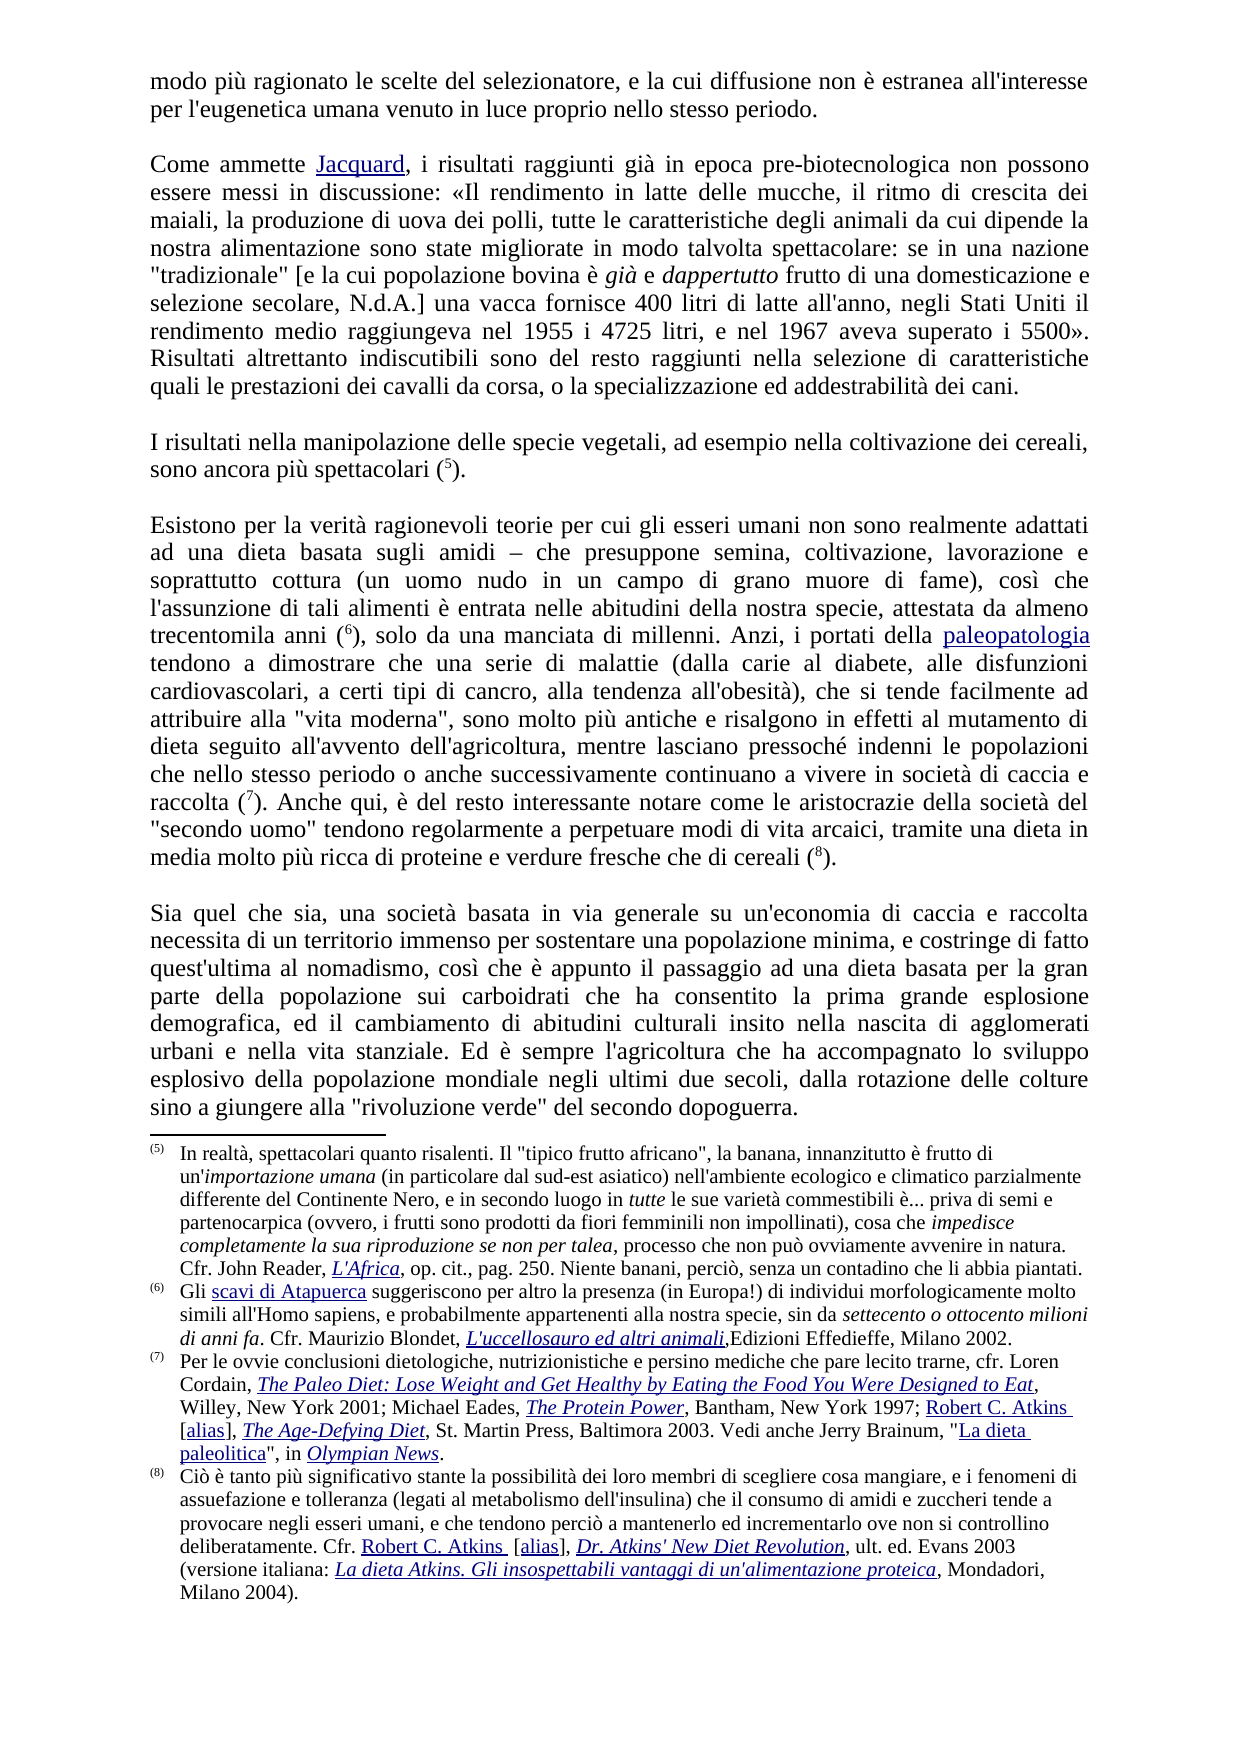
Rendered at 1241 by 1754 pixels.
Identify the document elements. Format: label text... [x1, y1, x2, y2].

text Esistono per la verità ragionevoli teorie per cui gli esseri umani non sono realmente adattati ad una dieta basata sugli amidi – che presuppone semina, coltivazione, lavorazione e soprattutto cottura (un uomo nudo in un campo di grano muore di fame), così che l'assunzione di tali alimenti è entrata nelle abitudini della nostra specie, attestata da almeno trecentomila anni (), solo da una manciata di millenni. Anzi, i portati della paleopatologia tendono a dimostrare che una serie di malattie (dalla carie al diabete, alle disfunzioni cardiovascolari, a certi tipi di cancro, alla tendenza all'obesità), che si tende facilmente ad attribuire alla "vita moderna", sono molto più antiche e risalgono in effetti al mutamento di dieta seguito all'avvento dell'agricoltura, mentre lasciano pressoché indenni le popolazioni che nello stesso periodo o anche successivamente continuano a vivere in società di caccia e raccolta (). Anche qui, è del resto interessante notare come le aristocrazie della società del "secondo uomo" tendono regolarmente a perpetuare modi di vita arcaici, tramite una dieta in media molto più ricca di proteine e verdure fresche che di cereali (). [150, 511, 1090, 871]
list Ciò è tanto più significativo stante la possibilità dei loro membri di scegliere cosa mangiare, e i fenomeni di assuefazione e tolleranza (legati al metabolismo dell'insulina) che il consumo di amidi e zuccheri tende a provocare negli esseri umani, e che tendono perciò a mantenerlo ed incrementarlo ove non si controllino deliberatamente. Cfr. Robert C. Atkins [alias], Dr. Atkins' New Diet Revolution, ult. ed. Evans 2003 (versione italiana: La dieta Atkins. Gli insospettabili vantaggi di un'alimentazione proteica, Mondadori, Milano 2004). [150, 1465, 1090, 1604]
list Gli scavi di Atapuerca suggeriscono per altro la presenza (in Europa!) di individui morfologicamente molto simili all'Homo sapiens, e probabilmente appartenenti alla nostra specie, sin da settecento o ottocento milioni di anni fa. Cfr. Maurizio Blondet, L'uccellosauro ed altri animali,Edizioni Effedieffe, Milano 2002. [150, 1280, 1090, 1349]
text Come ammette Jacquard, i risultati raggiunti già in epoca pre-biotecnologica non possono essere messi in discussione: «Il rendimento in latte delle mucche, il ritmo di crescita dei maiali, la produzione di uova dei polli, tutte le caratteristiche degli animali da cui dipende la nostra alimentazione sono state migliorate in modo talvolta spettacolare: se in una nazione "tradizionale" [e la cui popolazione bovina è già e dappertutto frutto di una domesticazione e selezione secolare, N.d.A.] una vacca fornisce 400 litri di latte all'anno, negli Stati Uniti il rendimento medio raggiungeva nel 1955 i 4725 litri, e nel 1967 aveva superato i 5500». Risultati altrettanto indiscutibili sono del resto raggiunti nella selezione di caratteristiche quali le prestazioni dei cavalli da corsa, o la specializzazione ed addestrabilità dei cani. [150, 151, 1090, 400]
text modo più ragionato le scelte del selezionatore, e la cui diffusione non è estranea all'interesse per l'eugenetica umana venuto in luce proprio nello stesso periodo. [150, 67, 1090, 123]
list Per le ovvie conclusioni dietologiche, nutrizionistiche e persino mediche che pare lecito trarne, cfr. Loren Cordain, The Paleo Diet: Lose Weight and Get Healthy by Eating the Food You Were Designed to Eat, Willey, New York 2001; Michael Eades, The Protein Power, Bantham, New York 1997; Robert C. Atkins [alias], The Age-Defying Diet, St. Martin Press, Baltimora 2003. Vedi anche Jerry Brainum, "La dieta paleolitica", in Olympian News. [150, 1349, 1090, 1465]
text I risultati nella manipolazione delle specie vegetali, ad esempio nella coltivazione dei cereali, sono ancora più spettacolari (). [150, 428, 1090, 483]
text Sia quel che sia, una società basata in via generale su un'economia di caccia e raccolta necessita di un territorio immenso per sostentare una popolazione minima, e costringe di fatto quest'ultima al nomadismo, così che è appunto il passaggio ad una dieta basata per la gran parte della popolazione sui carboidrati che ha consentito la prima grande esplosione demografica, ed il cambiamento di abitudini culturali insito nella nascita di agglomerati urbani e nella vita stanziale. Ed è sempre l'agricoltura che ha accompagnato lo sviluppo esplosivo della popolazione mondiale negli ultimi due secoli, dalla rotazione delle colture sino a giungere alla "rivoluzione verde" del secondo dopoguerra. [150, 899, 1090, 1120]
list In realtà, spettacolari quanto risalenti. Il "tipico frutto africano", la banana, innanzitutto è frutto di un'importazione umana (in particolare dal sud-est asiatico) nell'ambiente ecologico e climatico parzialmente differente del Continente Nero, e in secondo luogo in tutte le sue varietà commestibili è... priva di semi e partenocarpica (ovvero, i frutti sono prodotti da fiori femminili non impollinati), cosa che impedisce completamente la sua riproduzione se non per talea, processo che non può ovviamente avvenire in natura. Cfr. John Reader, L'Africa, op. cit., pag. 250. Niente banani, perciò, senza un contadino che li abbia piantati. [150, 1141, 1090, 1280]
